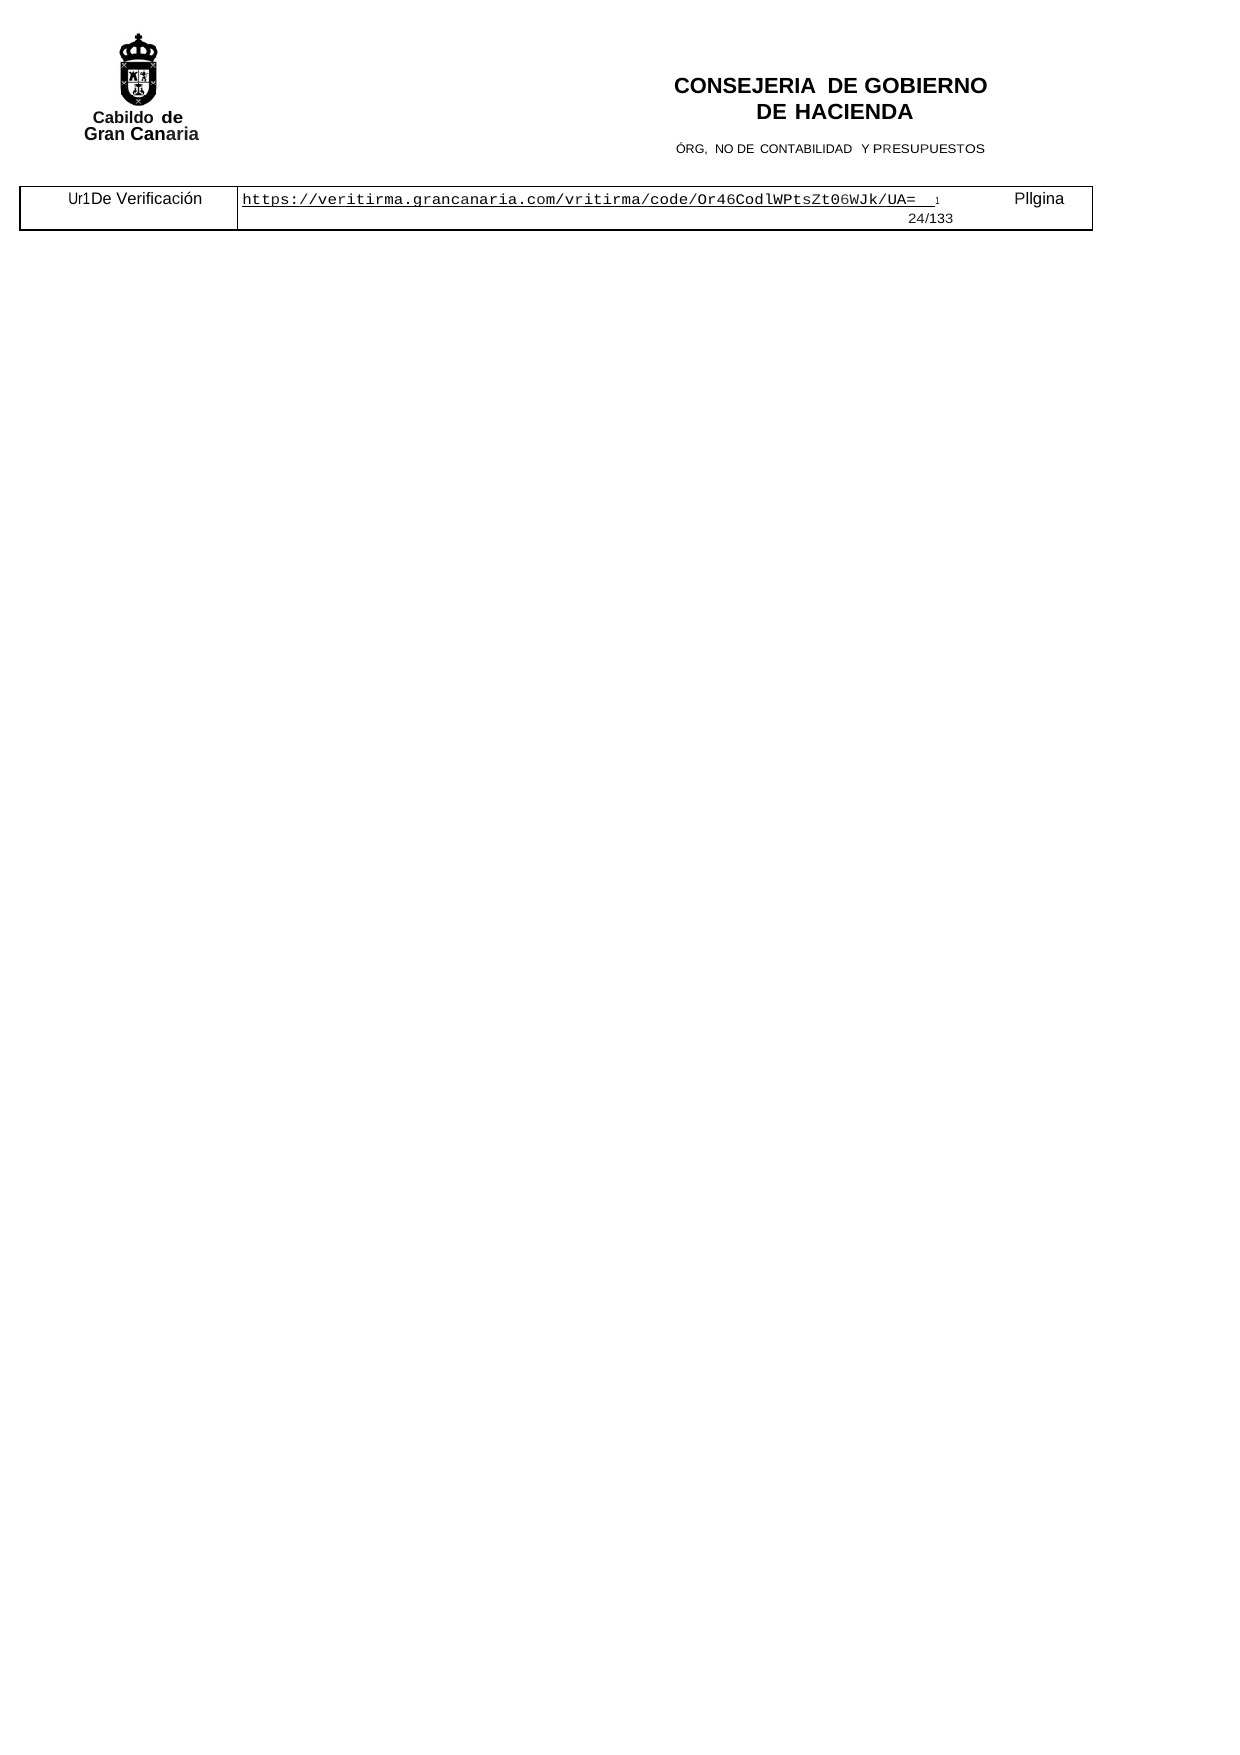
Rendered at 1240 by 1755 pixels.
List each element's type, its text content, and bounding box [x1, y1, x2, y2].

table_cell https://veritirma.grancanaria.com/vritirma/code/Or46CodlWPtsZt06WJk/UA= 1 Pllgina 24/133 1 [238, 187, 1092, 229]
table_cell Ur1De Verificación [21, 187, 237, 229]
